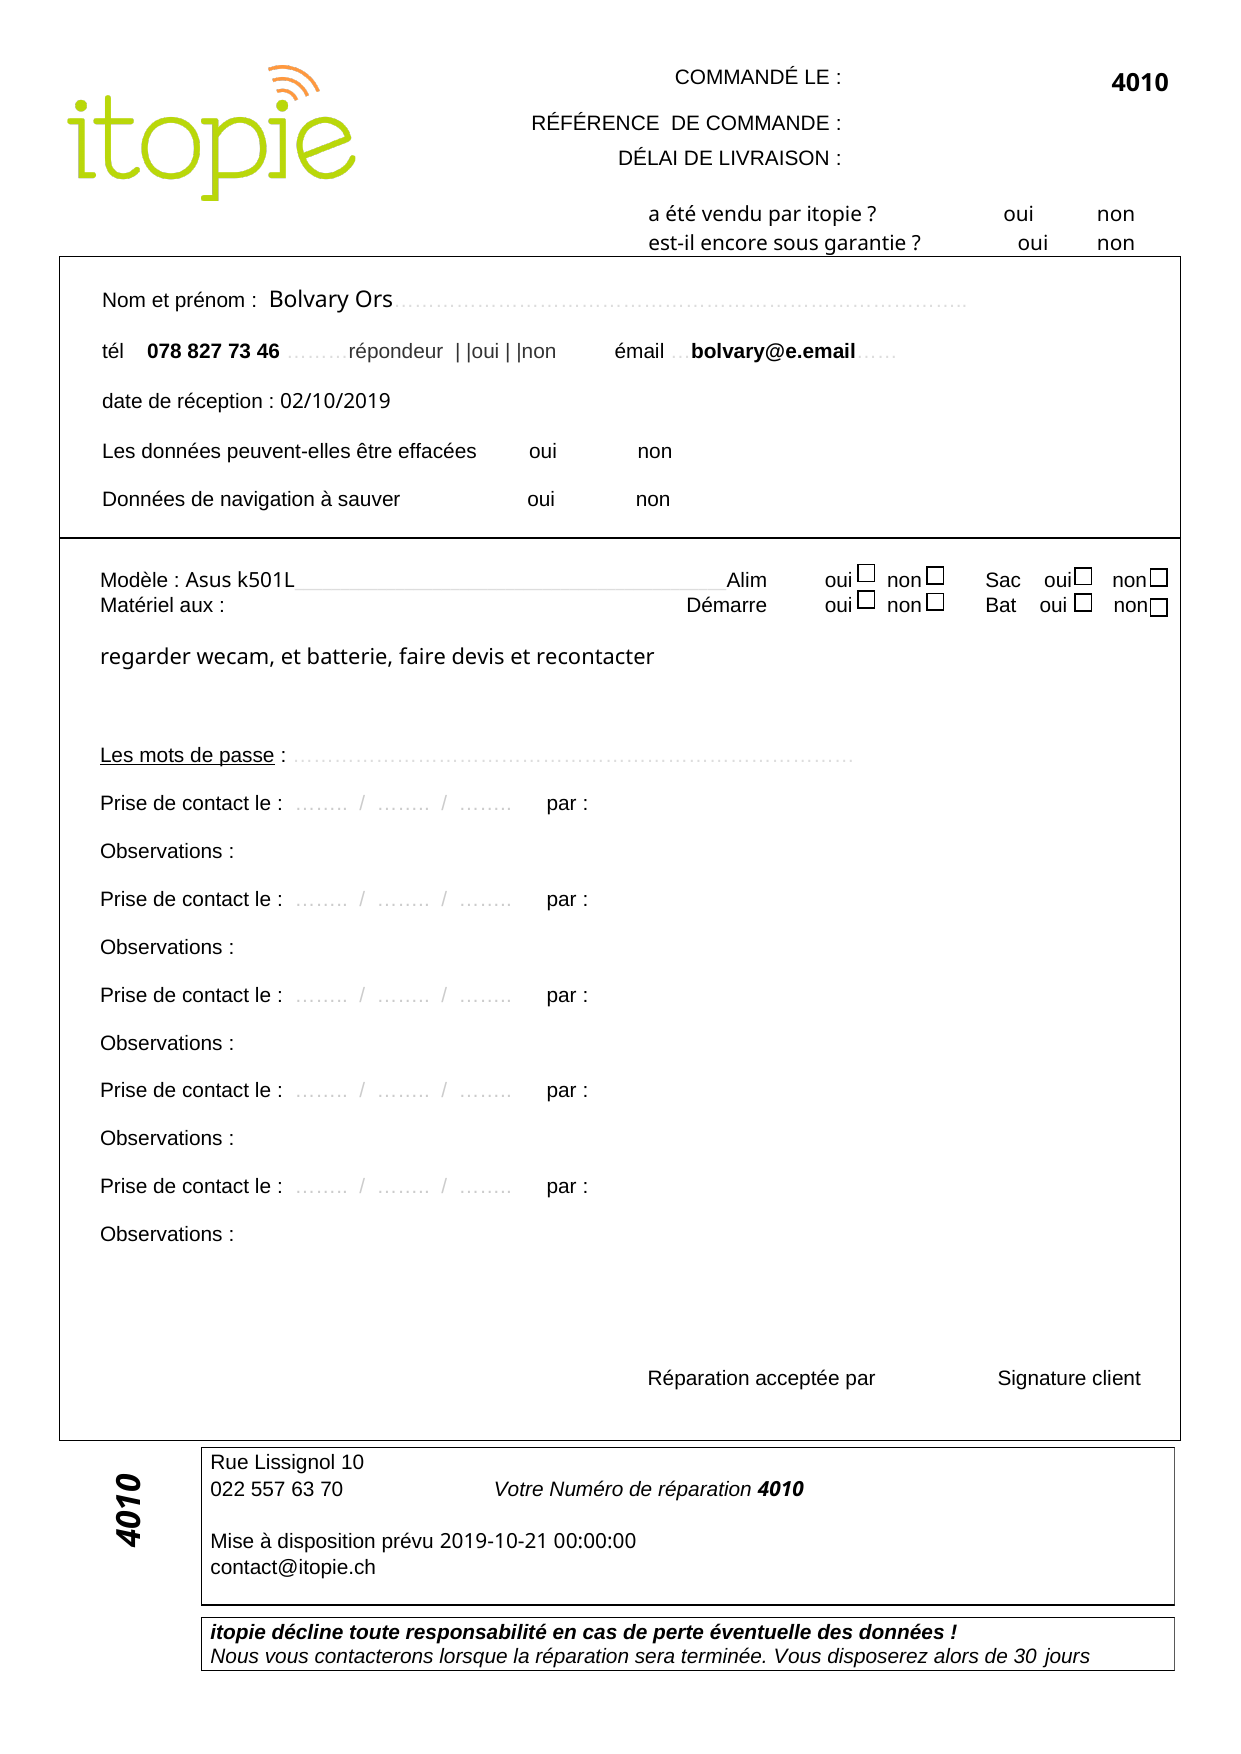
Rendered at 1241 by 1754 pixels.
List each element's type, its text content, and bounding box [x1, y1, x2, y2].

table_cell [847, 140, 1180, 175]
text Prise de contact le : …….. / …….. / …….. par : [60, 1075, 1180, 1102]
text tél 078 827 73 46 ………répondeur | |oui | |non émail …bolvary@e.email…… [60, 335, 1180, 362]
text a été vendu par itopie ? oui non [59, 199, 1181, 228]
text Prise de contact le : …….. / …….. / …….. par : [60, 788, 1180, 815]
table_header 4010 [59, 1441, 195, 1677]
text Les mots de passe : ……………………………………………………………………… [60, 740, 1180, 767]
table_cell [847, 105, 1180, 140]
table_header COMMANDÉ LE : [490, 59, 847, 104]
text Observations : [60, 1027, 1180, 1054]
table_cell itopie décline toute responsabilité en cas de perte éventuelle des données ! Nous vous contacterons lorsque la réparation sera terminée. Vous disposerez alors de 30 jours [195, 1611, 1180, 1677]
text Prise de contact le : …….. / …….. / …….. par : [60, 883, 1180, 911]
text Nom et prénom : Bolvary Ors……………………………………………………………………….. [60, 280, 1180, 314]
text date de réception : 02/10/2019 [60, 383, 1180, 415]
text Observations : [60, 836, 1180, 863]
table_header 4010 [847, 59, 1180, 104]
text est-il encore sous garantie ? oui non [59, 228, 1181, 256]
text Modèle : Asus k501L Alim oui non Sac oui non [879, 562, 925, 590]
text Les données peuvent-elles être effacées oui non [60, 436, 1180, 463]
table_cell RÉFÉRENCE DE COMMANDE : [490, 105, 847, 140]
text Réparation acceptée par Signature client [60, 1363, 1180, 1390]
text Matériel aux : Démarre oui non Bat oui non [60, 590, 1180, 617]
text Prise de contact le : …….. / …….. / …….. par : [60, 979, 1180, 1006]
text regarder wecam, et batterie, faire devis et recontacter [60, 638, 1180, 671]
table_cell DÉLAI DE LIVRAISON : [490, 140, 847, 175]
table_header Rue Lissignol 10 022 557 63 70 Votre Numéro de réparation 4010 Mise à disposition prévu 2019-10-21 00:00:00 contact@itopie.ch [195, 1441, 1180, 1611]
text Modèle : Asus k501L Alim oui non Sac oui non [948, 562, 1180, 590]
text Observations : [60, 1219, 1180, 1246]
text Observations : [60, 931, 1180, 958]
picture [67, 65, 356, 201]
text Modèle : Asus k501L Alim oui non Sac oui non [60, 562, 856, 590]
text Observations : [60, 1123, 1180, 1150]
text Données de navigation à sauver oui non [60, 484, 1180, 511]
text Prise de contact le : …….. / …….. / …….. par : [60, 1171, 1180, 1198]
